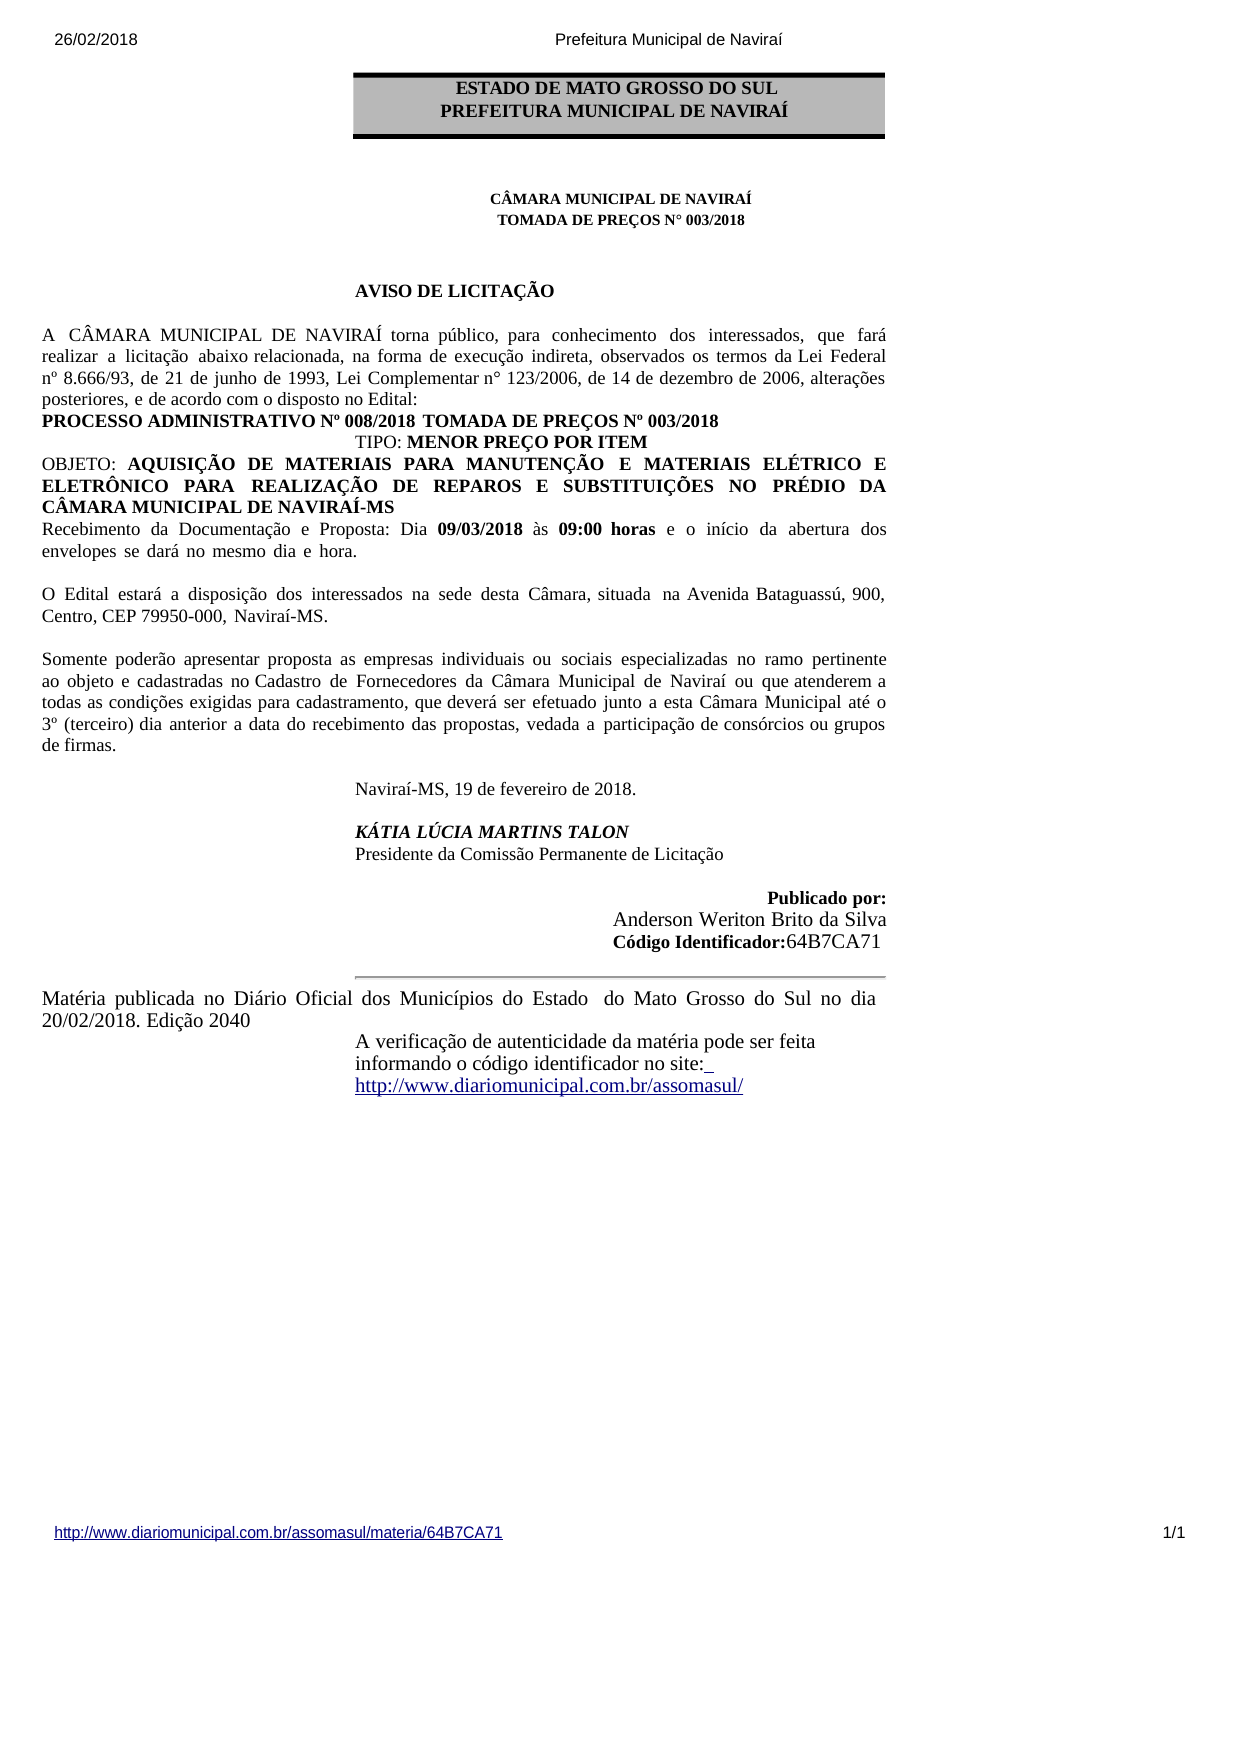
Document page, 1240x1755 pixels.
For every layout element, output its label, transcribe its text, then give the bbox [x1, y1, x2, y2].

text KÁTIA LÚCIA MARTINS TALON [355, 821, 1198, 843]
text Matéria publicada no Diário Oficial dos Municípios do Estado do Mato Grosso do Sul no dia 20/02/2018. Edição 2040 [42, 988, 876, 1031]
text Presidente da Comissão Permanente de Licitação [355, 843, 1198, 865]
text Naviraí-MS, 19 de fevereiro de 2018. [355, 778, 1198, 799]
text Somente poderão apresentar proposta as empresas individuais ou sociais especializadas no ramo pertinente ao objeto e cadastradas no Cadastro de Fornecedores da Câmara Municipal de Naviraí ou que atenderem a todas as condições exigidas para cadastramento, que deverá ser efetuado junto a esta Câmara Municipal até o 3º (terceiro) dia anterior a data do recebimento das propostas, vedada a participação de consórcios ou grupos de firmas. [42, 648, 887, 756]
text A verificação de autenticidade da matéria pode ser feita informando o código identificador no site: http://www.diariomunicipal.com.br/assomasul/ [355, 1031, 909, 1097]
text TIPO: MENOR PREÇO POR ITEM [355, 431, 1198, 453]
text AVISO DE LICITAÇÃO [355, 280, 1198, 301]
text 26/02/2018 Prefeitura Municipal de Naviraí [54, 30, 1198, 49]
text Recebimento da Documentação e Proposta: Dia 09/03/2018 às 09:00 horas e o início da abertura dos envelopes se dará no mesmo dia e hora. [42, 518, 887, 561]
text Publicado por: Anderson Weriton Brito da Silva Código Identificador:64B7CA71 [613, 887, 887, 953]
text A CÂMARA MUNICIPAL DE NAVIRAÍ torna público, para conhecimento dos interessados, que fará realizar a licitação abaixo relacionada, na forma de execução indireta, observados os termos da Lei Federal nº 8.666/93, de 21 de junho de 1993, Lei Complementar n° 123/2006, de 14 de dezembro de 2006, alterações posteriores, e de acordo com o disposto no Edital: [42, 324, 886, 410]
text CÂMARA MUNICIPAL DE NAVIRAÍ TOMADA DE PREÇOS N° 003/2018 [490, 190, 752, 229]
text O Edital estará a disposição dos interessados na sede desta Câmara, situada na Avenida Bataguassú, 900, Centro, CEP 79950-000, Naviraí-MS. [42, 583, 886, 626]
text PROCESSO ADMINISTRATIVO Nº 008/2018 TOMADA DE PREÇOS Nº 003/2018 [42, 410, 812, 431]
text OBJETO: AQUISIÇÃO DE MATERIAIS PARA MANUTENÇÃO E MATERIAIS ELÉTRICO E ELETRÔNICO PARA REALIZAÇÃO DE REPAROS E SUBSTITUIÇÕES NO PRÉDIO DA CÂMARA MUNICIPAL DE NAVIRAÍ-MS [42, 453, 886, 518]
text http://www.diariomunicipal.com.br/assomasul/materia/64B7CA71 1/1 [54, 1522, 1198, 1542]
